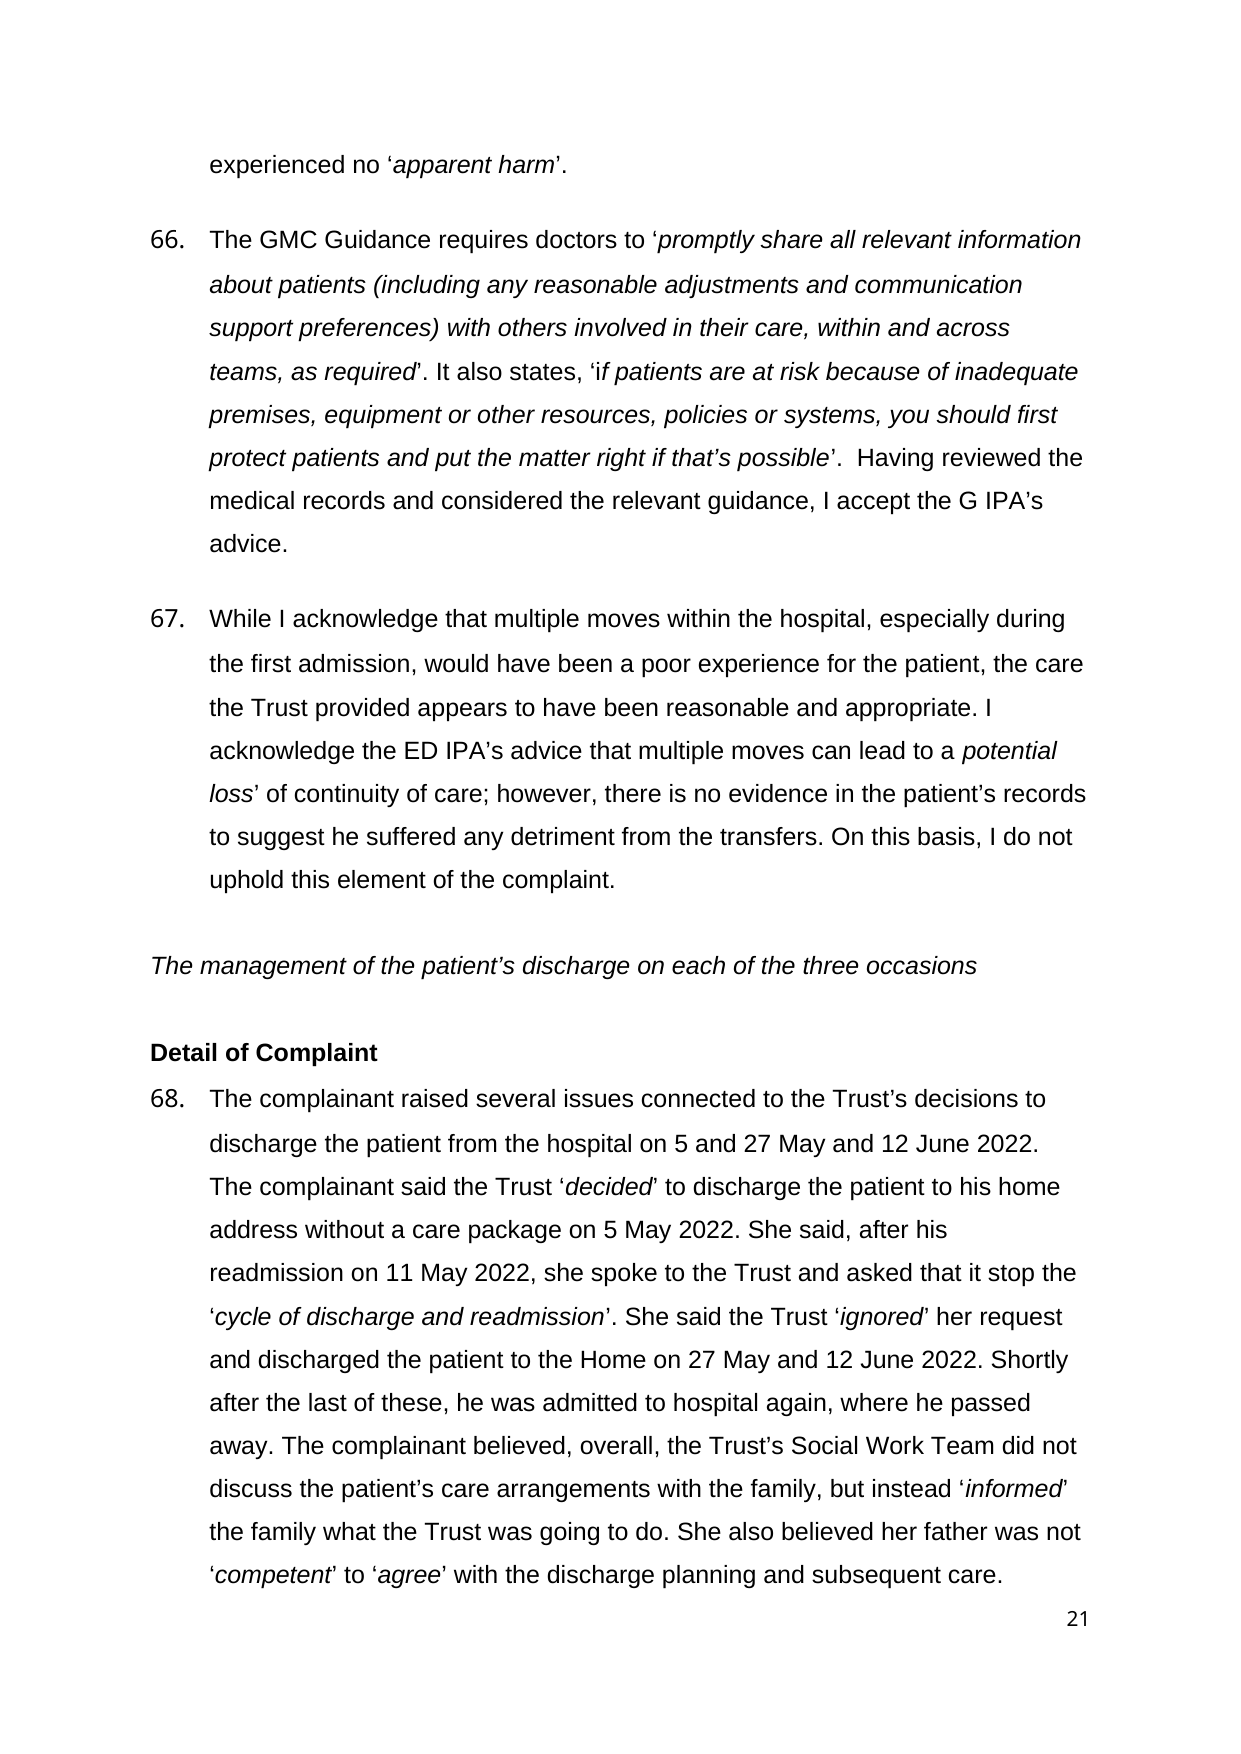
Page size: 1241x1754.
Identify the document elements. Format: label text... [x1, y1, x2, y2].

list The GMC Guidance requires doctors to ‘promptly share all relevant information about patients (including any reasonable adjustments and communication support preferences) with others involved in their care, within and across teams, as required’. It also states, ‘if patients are at risk because of inadequate premises, equipment or other resources, policies or systems, you should first protect patients and put the matter right if that’s possible’. Having reviewed the medical records and considered the relevant guidance, I accept the G IPA’s advice. [150, 222, 1090, 558]
list experienced no ‘apparent harm’. [150, 150, 1090, 179]
text The management of the patient’s discharge on each of the three occasions [150, 951, 1090, 980]
list The complainant raised several issues connected to the Trust’s decisions to discharge the patient from the hospital on 5 and 27 May and 12 June 2022. The complainant said the Trust ‘decided’ to discharge the patient to his home address without a care package on 5 May 2022. She said, after his readmission on 11 May 2022, she spoke to the Trust and asked that it stop the ‘cycle of discharge and readmission’. She said the Trust ‘ignored’ her request and discharged the patient to the Home on 27 May and 12 June 2022. Shortly after the last of these, he was admitted to hospital again, where he passed away. The complainant believed, overall, the Trust’s Social Work Team did not discuss the patient’s care arrangements with the family, but instead ‘informed’ the family what the Trust was going to do. She also believed her father was not ‘competent’ to ‘agree’ with the discharge planning and subsequent care. [150, 1081, 1090, 1589]
text Detail of Complaint [150, 1037, 1090, 1066]
list While I acknowledge that multiple moves within the hospital, especially during the first admission, would have been a poor experience for the patient, the care the Trust provided appears to have been reasonable and appropriate. I acknowledge the ED IPA’s advice that multiple moves can lead to a potential loss’ of continuity of care; however, there is no evidence in the patient’s records to suggest he suffered any detriment from the transfers. On this basis, I do not uphold this element of the complaint. [150, 601, 1090, 894]
